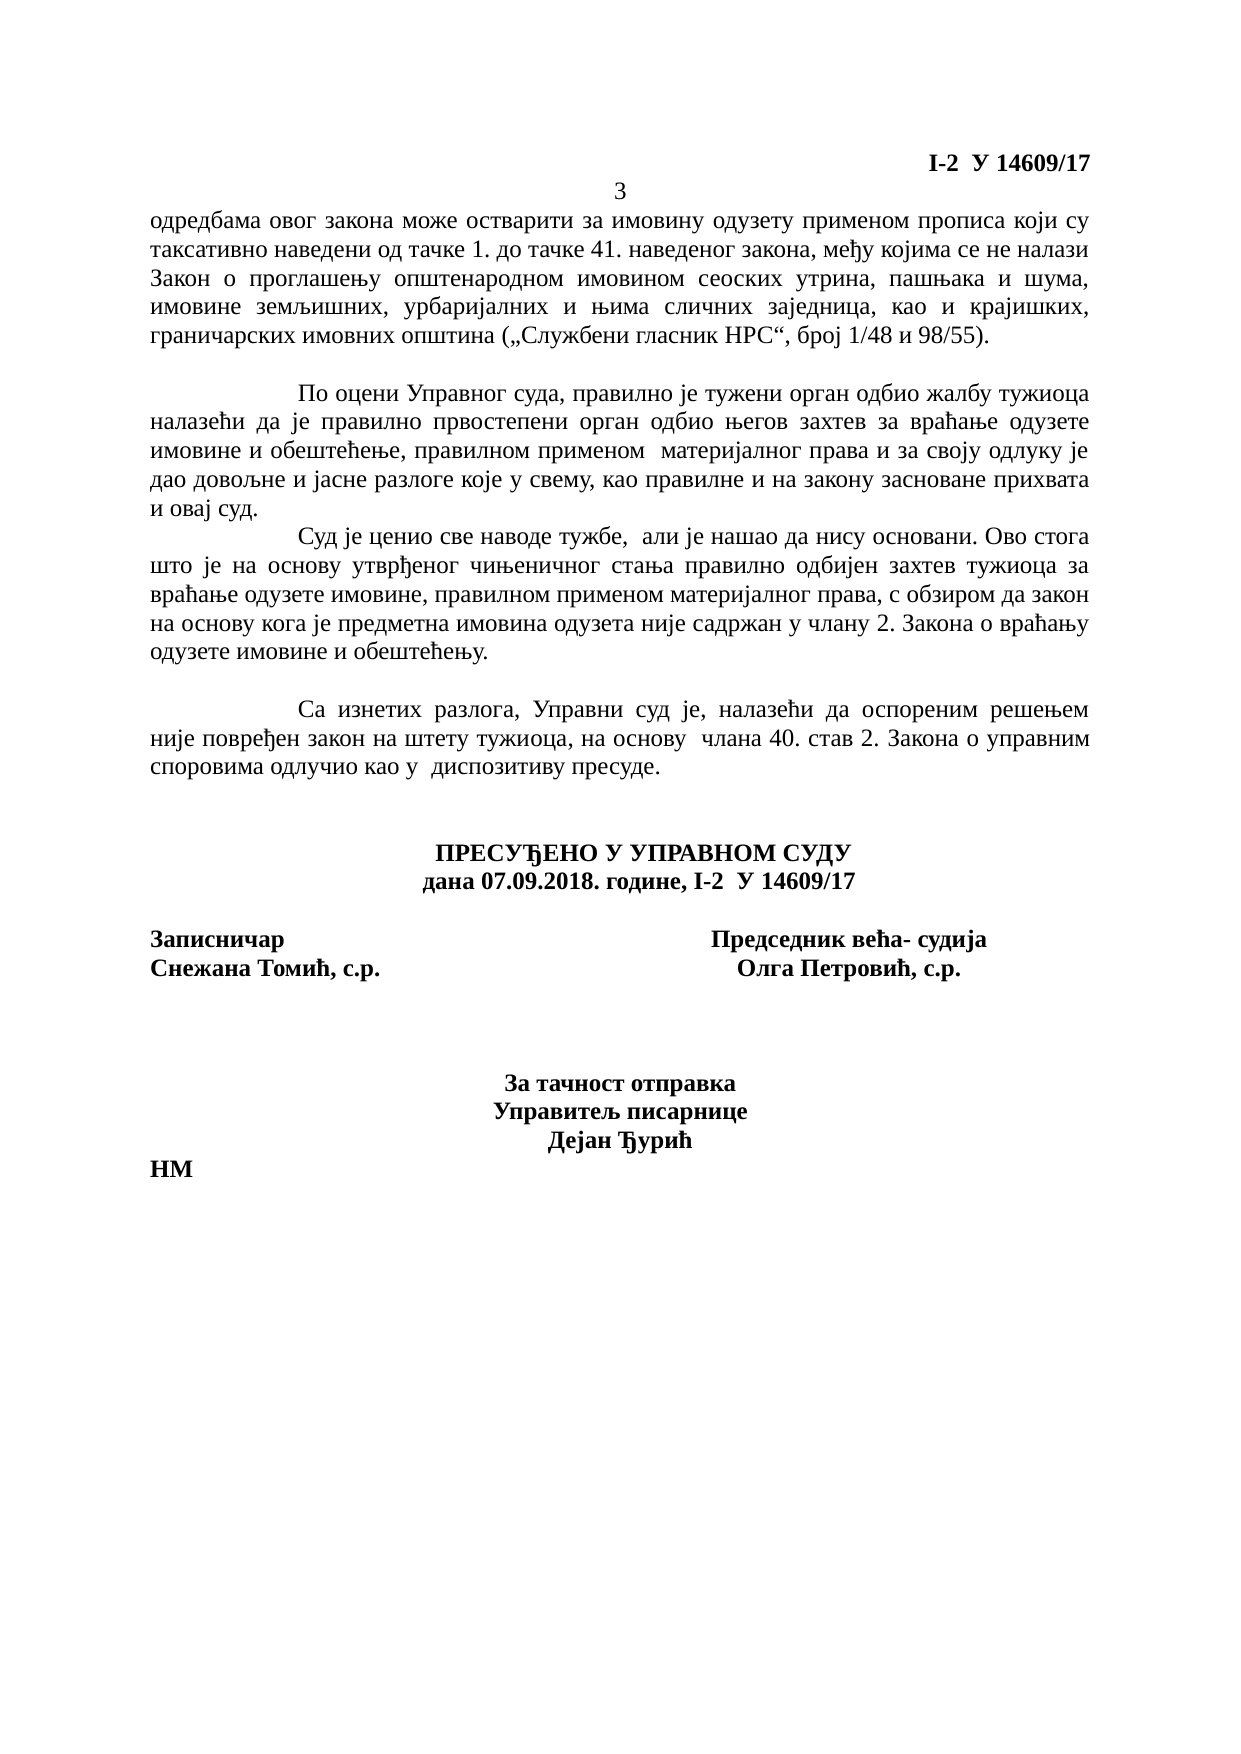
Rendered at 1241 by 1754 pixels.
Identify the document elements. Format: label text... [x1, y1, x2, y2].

text По оцени Управног суда, правилно је тужени орган одбио жалбу тужиоца налазећи да је правилно првостепени орган одбио његов захтев за враћање одузете имовине и обештећење, правилном применом материјалног права и за своју одлуку је дао довољне и јасне разлоге које у свему, као правилне и на закону засноване прихвата и овај суд. [150, 378, 1090, 521]
text одредбама овог закона може остварити за имовину одузету применом прописа који су таксативно наведени од тачке 1. до тачке 41. наведеног закона, међу којима се не налази Закон о проглашењу општенародном имовином сеоских утрина, пашњака и шума, имовине земљишних, урбаријалних и њима сличних заједница, као и крајишких, граничарских имовних општина („Службени гласник НРС“, број 1/48 и 98/55). [150, 205, 1090, 349]
text Дејан Ђурић [150, 1125, 1090, 1154]
text НМ [150, 1154, 1090, 1183]
text Записничар Председник већа- судија [150, 924, 1090, 953]
text ПРЕСУЂЕНО У УПРАВНОМ СУДУ [150, 838, 1090, 866]
text Снежана Томић, с.р. Олга Петровић, с.р. [150, 953, 1090, 981]
text За тачност отправка [150, 1068, 1090, 1096]
text дана 07.09.2018. године, I-2 У 14609/17 [150, 866, 1090, 895]
text Са изнетих разлога, Управни суд је, налазећи да оспореним решењем није повређен закон на штету тужиоца, на основу члана 40. став 2. Закона о управним споровима одлучио као у диспозитиву пресуде. [150, 694, 1090, 780]
text Суд је ценио све наводе тужбе, али је нашао да нису основани. Ово стога што је на основу утврђеног чињеничног стања правилно одбијен захтев тужиоца за враћање одузете имовине, правилном применом материјалног права, с обзиром да закон на основу кога је предметна имовина одузета није садржан у члану 2. Закона о враћању одузете имовине и обештећењу. [150, 521, 1090, 665]
text Управитељ писарнице [150, 1096, 1090, 1125]
